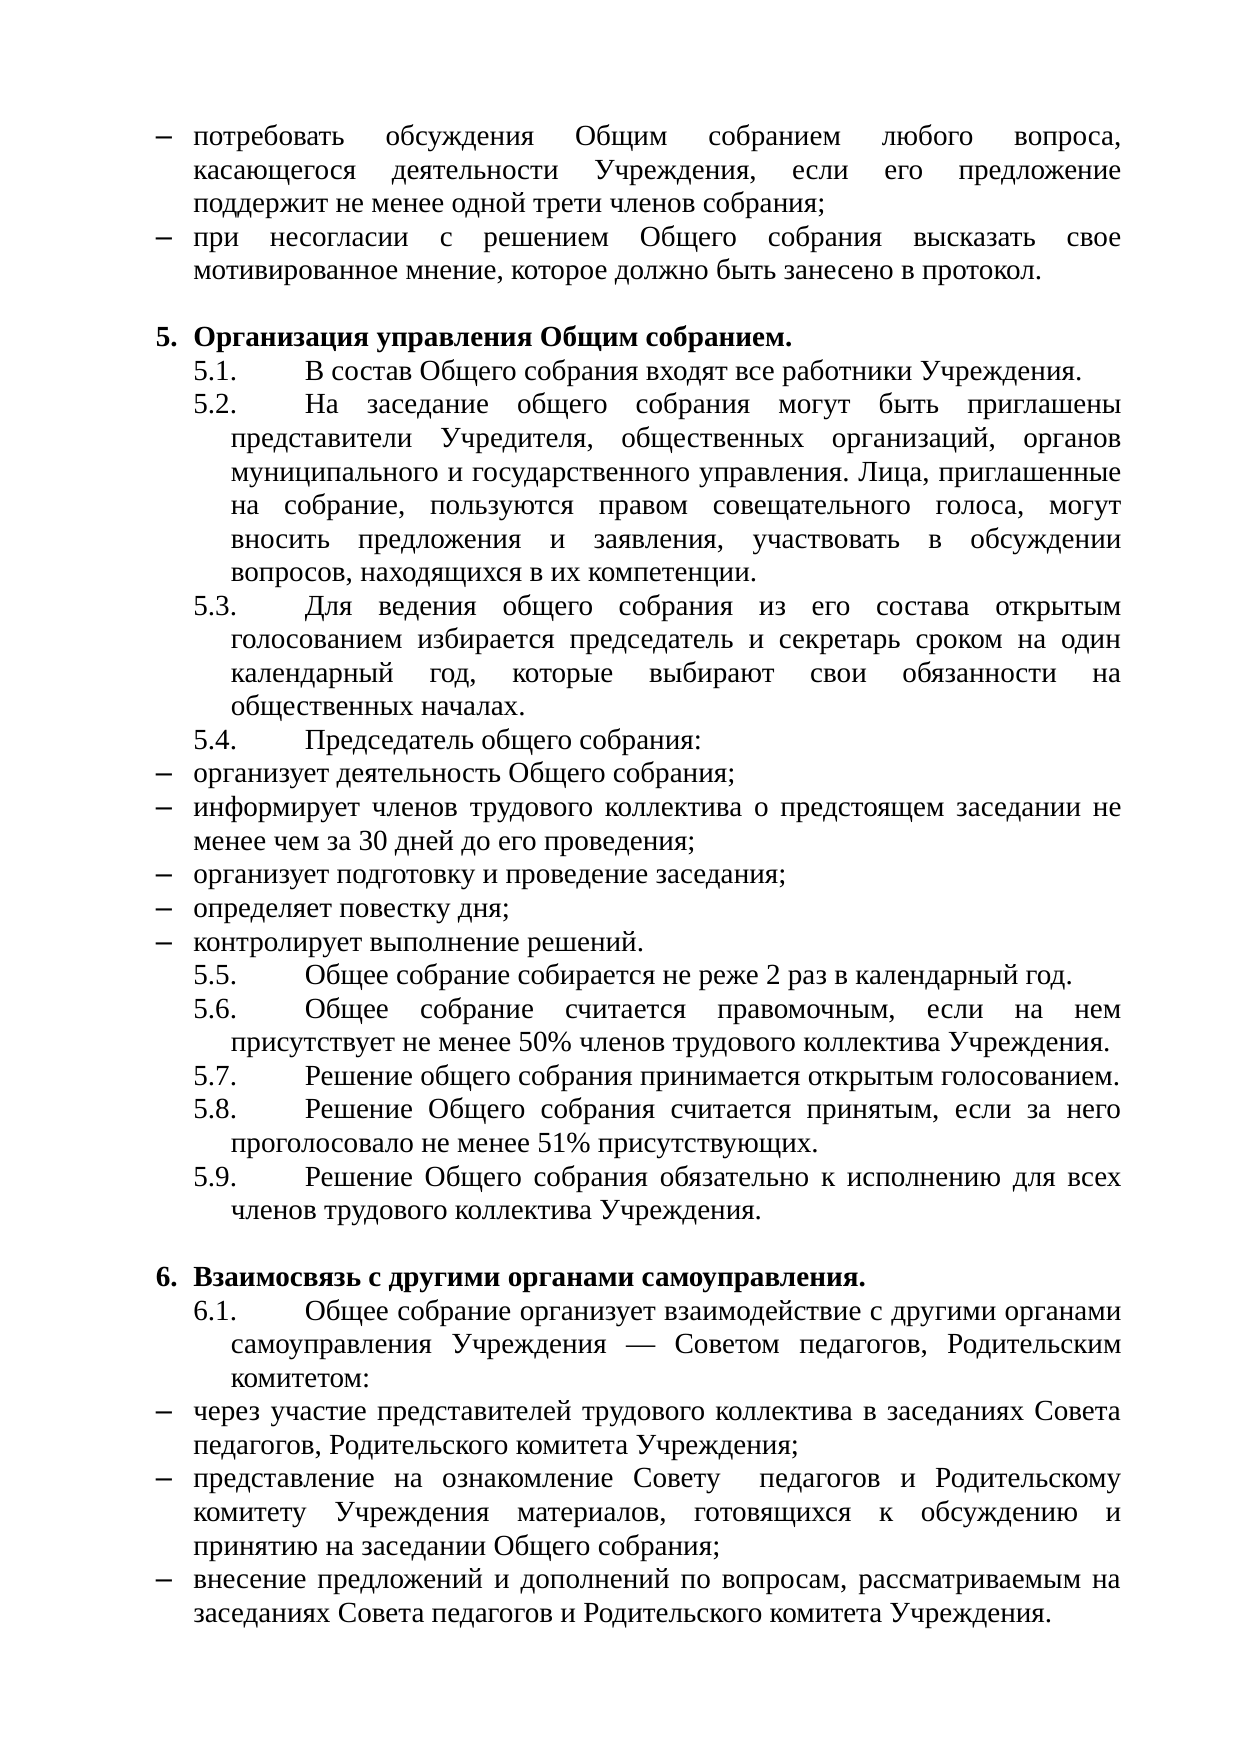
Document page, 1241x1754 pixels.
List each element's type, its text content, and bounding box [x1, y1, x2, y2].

list представление на ознакомление Совету педагогов и Родительскому комитету Учреждения материалов, готовящихся к обсуждению и принятию на заседании Общего собрания; [156, 1461, 1122, 1561]
list через участие представителей трудового коллектива в заседаниях Совета педагогов, Родительского комитета Учреждения; [156, 1393, 1122, 1461]
list определяет повестку дня; [156, 890, 1122, 924]
list контролирует выполнение решений. [156, 924, 1122, 957]
list Решение общего собрания принимается открытым голосованием. [193, 1058, 1122, 1092]
list организует деятельность Общего собрания; [156, 756, 1122, 789]
list организует подготовку и проведение заседания; [156, 856, 1122, 890]
list Решение Общего собрания считается принятым, если за него проголосовало не менее 51% присутствующих. [193, 1092, 1122, 1159]
list Взаимосвязь с другими органами самоуправления. [156, 1259, 1122, 1293]
list при несогласии с решением Общего собрания высказать свое мотивированное мнение, которое должно быть занесено в протокол. [156, 219, 1122, 286]
list внесение предложений и дополнений по вопросам, рассматриваемым на заседаниях Совета педагогов и Родительского комитета Учреждения. [156, 1561, 1122, 1628]
list Организация управления Общим собранием. [156, 319, 1122, 353]
list Общее собрание собирается не реже 2 раз в календарный год. [193, 957, 1122, 991]
list информирует членов трудового коллектива о предстоящем заседании не менее чем за 30 дней до его проведения; [156, 789, 1122, 856]
list На заседание общего собрания могут быть приглашены представители Учредителя, общественных организаций, органов муниципального и государственного управления. Лица, приглашенные на собрание, пользуются правом совещательного голоса, могут вносить предложения и заявления, участвовать в обсуждении вопросов, находящихся в их компетенции. [193, 387, 1122, 588]
list Общее собрание организует взаимодействие с другими органами самоуправления Учреждения — Советом педагогов, Родительским комитетом: [193, 1293, 1122, 1393]
list потребовать обсуждения Общим собранием любого вопроса, касающегося деятельности Учреждения, если его предложение поддержит не менее одной трети членов собрания; [156, 118, 1122, 219]
list В состав Общего собрания входят все работники Учреждения. [193, 353, 1122, 387]
list Решение Общего собрания обязательно к исполнению для всех членов трудового коллектива Учреждения. [193, 1159, 1122, 1226]
list Для ведения общего собрания из его состава открытым голосованием избирается председатель и секретарь сроком на один календарный год, которые выбирают свои обязанности на общественных началах. [193, 588, 1122, 722]
list Председатель общего собрания: [193, 722, 1122, 756]
list Общее собрание считается правомочным, если на нем присутствует не менее 50% членов трудового коллектива Учреждения. [193, 991, 1122, 1058]
